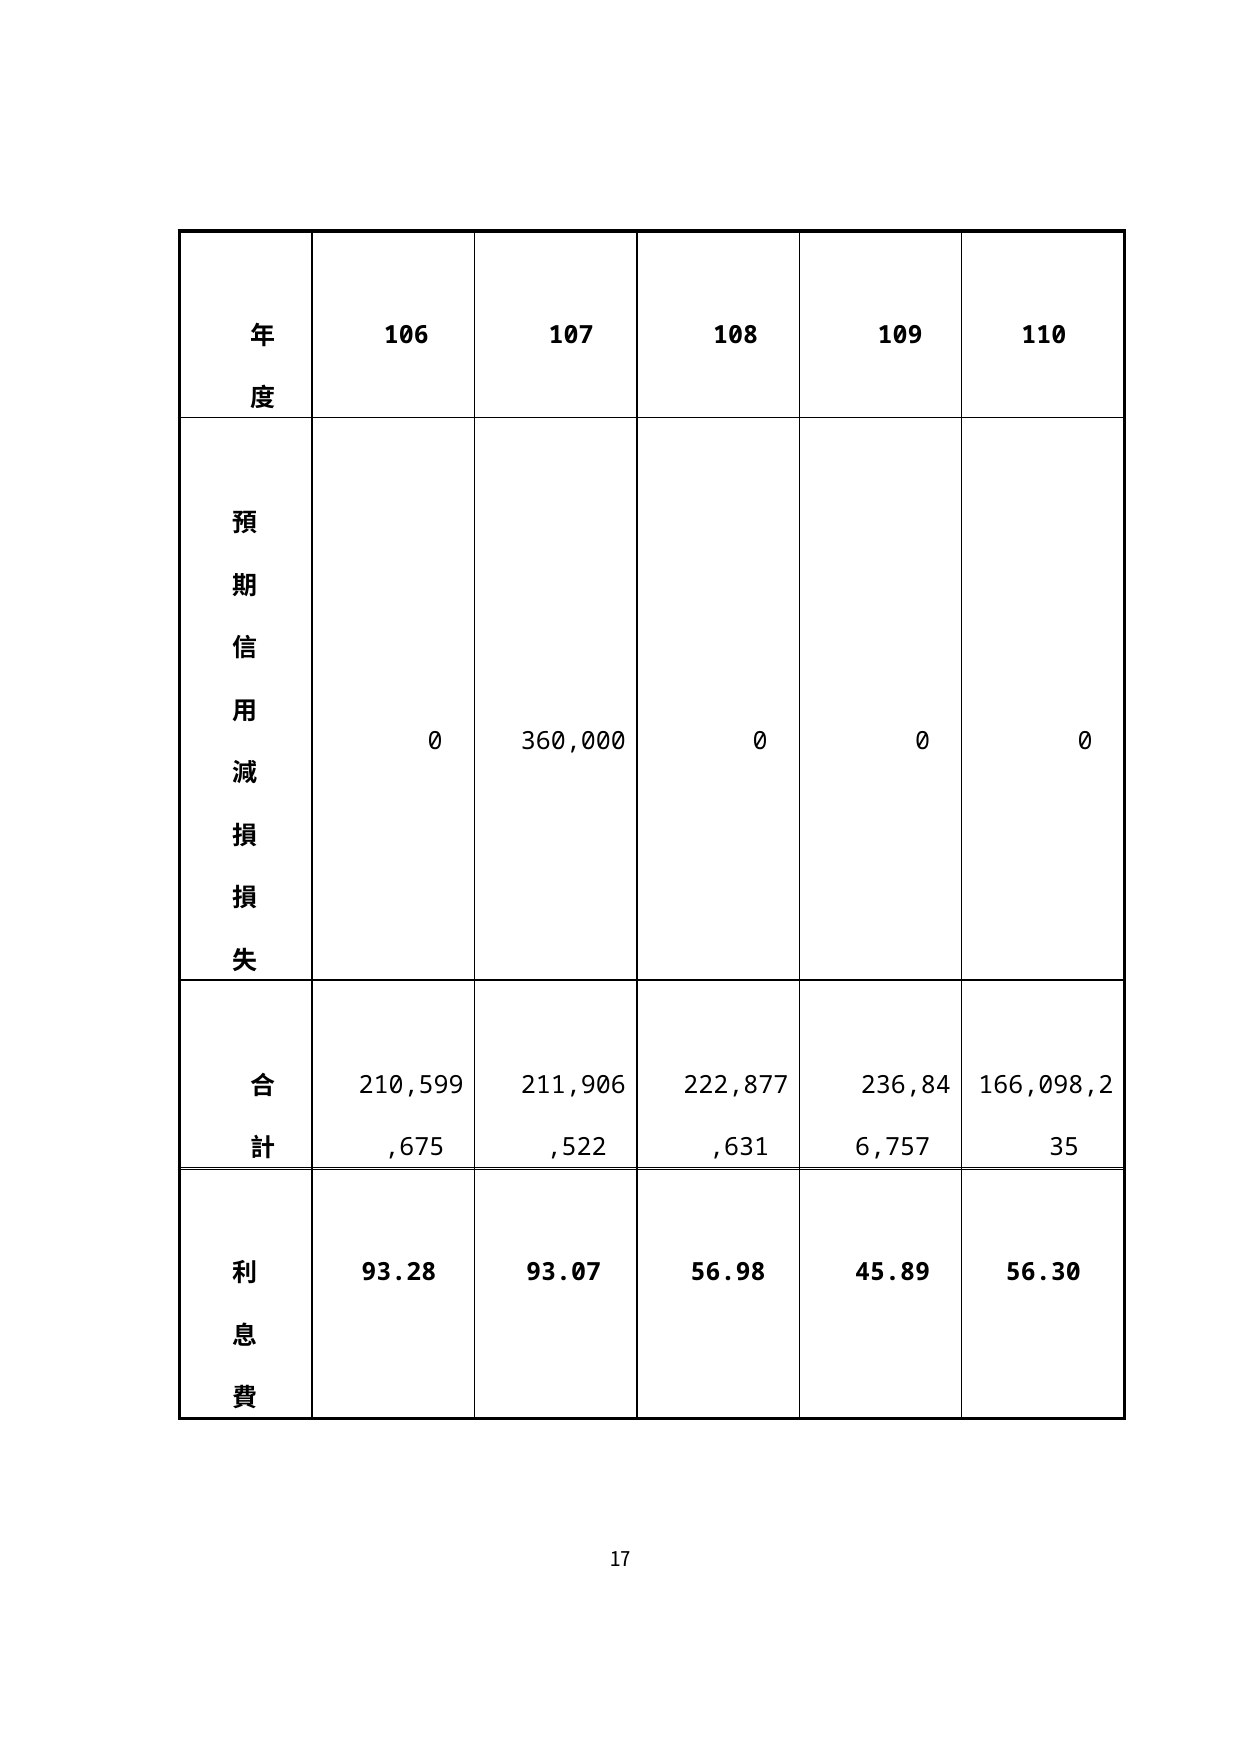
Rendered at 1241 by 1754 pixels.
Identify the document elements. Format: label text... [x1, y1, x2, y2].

table_header 110 [962, 233, 1123, 417]
table_cell 0 [638, 418, 799, 979]
table_cell 利息費 [181, 1170, 311, 1417]
table_header 年度 [181, 233, 311, 417]
table_cell 222,877,631 [638, 981, 799, 1167]
table_cell 45.89 [800, 1170, 961, 1417]
table_cell 預期信用減損損失 [181, 418, 311, 979]
table_cell 93.28 [313, 1170, 474, 1417]
table_cell 93.07 [475, 1170, 636, 1417]
table_cell 56.98 [638, 1170, 799, 1417]
table_cell 56.30 [962, 1170, 1123, 1417]
table_header 108 [638, 233, 799, 417]
table_cell 211,906,522 [475, 981, 636, 1167]
table_header 109 [800, 233, 961, 417]
table_header 107 [475, 233, 636, 417]
table_cell 210,599,675 [313, 981, 474, 1167]
table_header 106 [313, 233, 474, 417]
table_cell 0 [800, 418, 961, 979]
table_cell 合計 [181, 981, 311, 1167]
table_cell 0 [962, 418, 1123, 979]
table_cell 0 [313, 418, 474, 979]
table_cell 360,000 [475, 418, 636, 979]
table_cell 166,098,235 [962, 981, 1123, 1167]
table_cell 236,846,757 [800, 981, 961, 1167]
